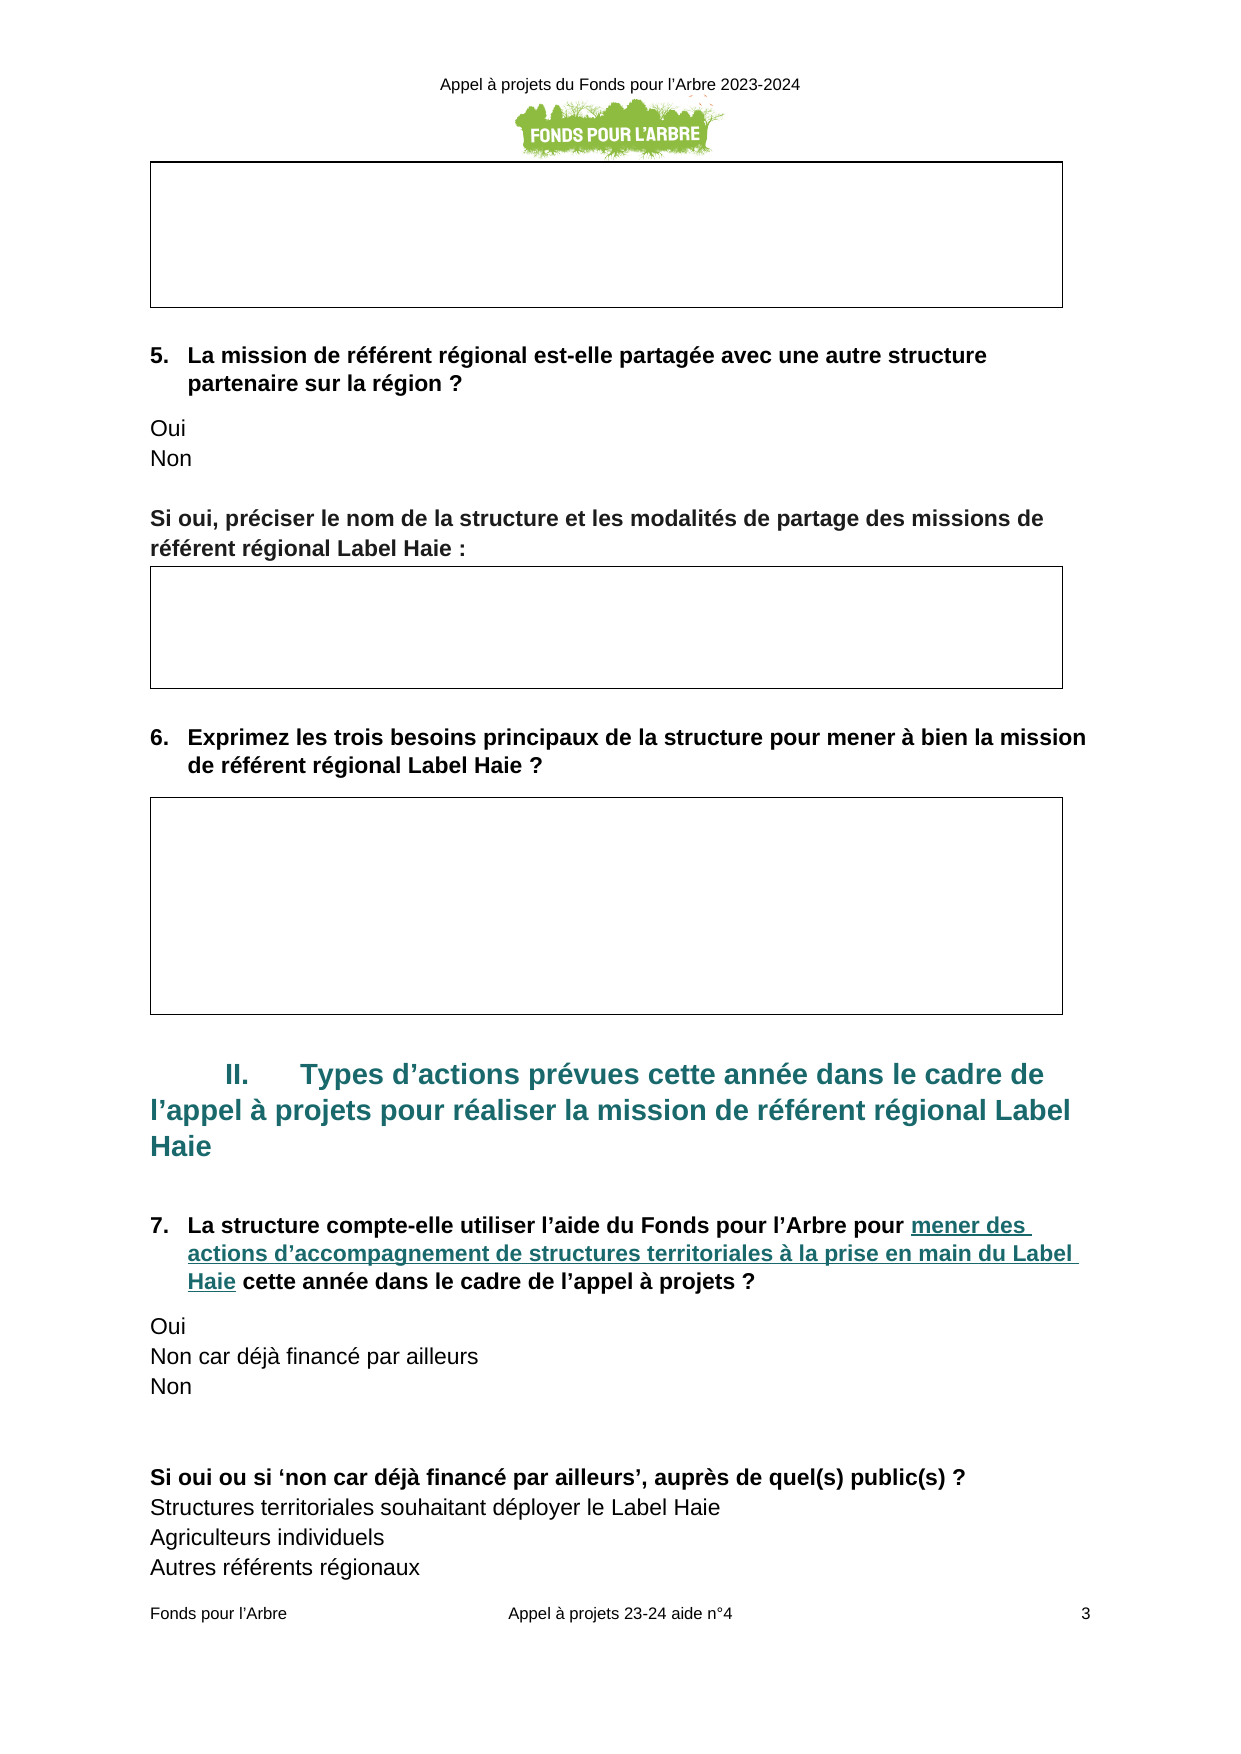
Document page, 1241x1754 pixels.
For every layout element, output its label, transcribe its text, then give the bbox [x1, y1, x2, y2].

text Oui [150, 414, 1091, 441]
text Autres référents régionaux [150, 1554, 1091, 1581]
text Structures territoriales souhaitant déployer le Label Haie [150, 1494, 1091, 1520]
list La structure compte-elle utiliser l’aide du Fonds pour l’Arbre pour mener des actions d’accompagnement de structures territoriales à la prise en main du Label Haie cette année dans le cadre de l’appel à projets ? [150, 1212, 1091, 1294]
text Si oui, préciser le nom de la structure et les modalités de partage des missions de référent régional Label Haie : [150, 505, 1091, 562]
text Si oui ou si ‘non car déjà financé par ailleurs’, auprès de quel(s) public(s) ? [150, 1464, 1091, 1490]
text Oui [150, 1313, 1091, 1339]
list l’appel à projets pour réaliser la mission de référent régional Label Haie [150, 1093, 1091, 1162]
list Exprimez les trois besoins principaux de la structure pour mener à bien la mission de référent régional Label Haie ? [150, 724, 1091, 778]
list La mission de référent régional est-elle partagée avec une autre structure partenaire sur la région ? [150, 342, 1091, 396]
text Agriculteurs individuels [150, 1524, 1091, 1551]
list Types d’actions prévues cette année dans le cadre de [187, 1057, 1091, 1091]
text Non car déjà financé par ailleurs [150, 1343, 1091, 1369]
text Non [150, 1373, 1091, 1399]
text Non [150, 445, 1091, 471]
